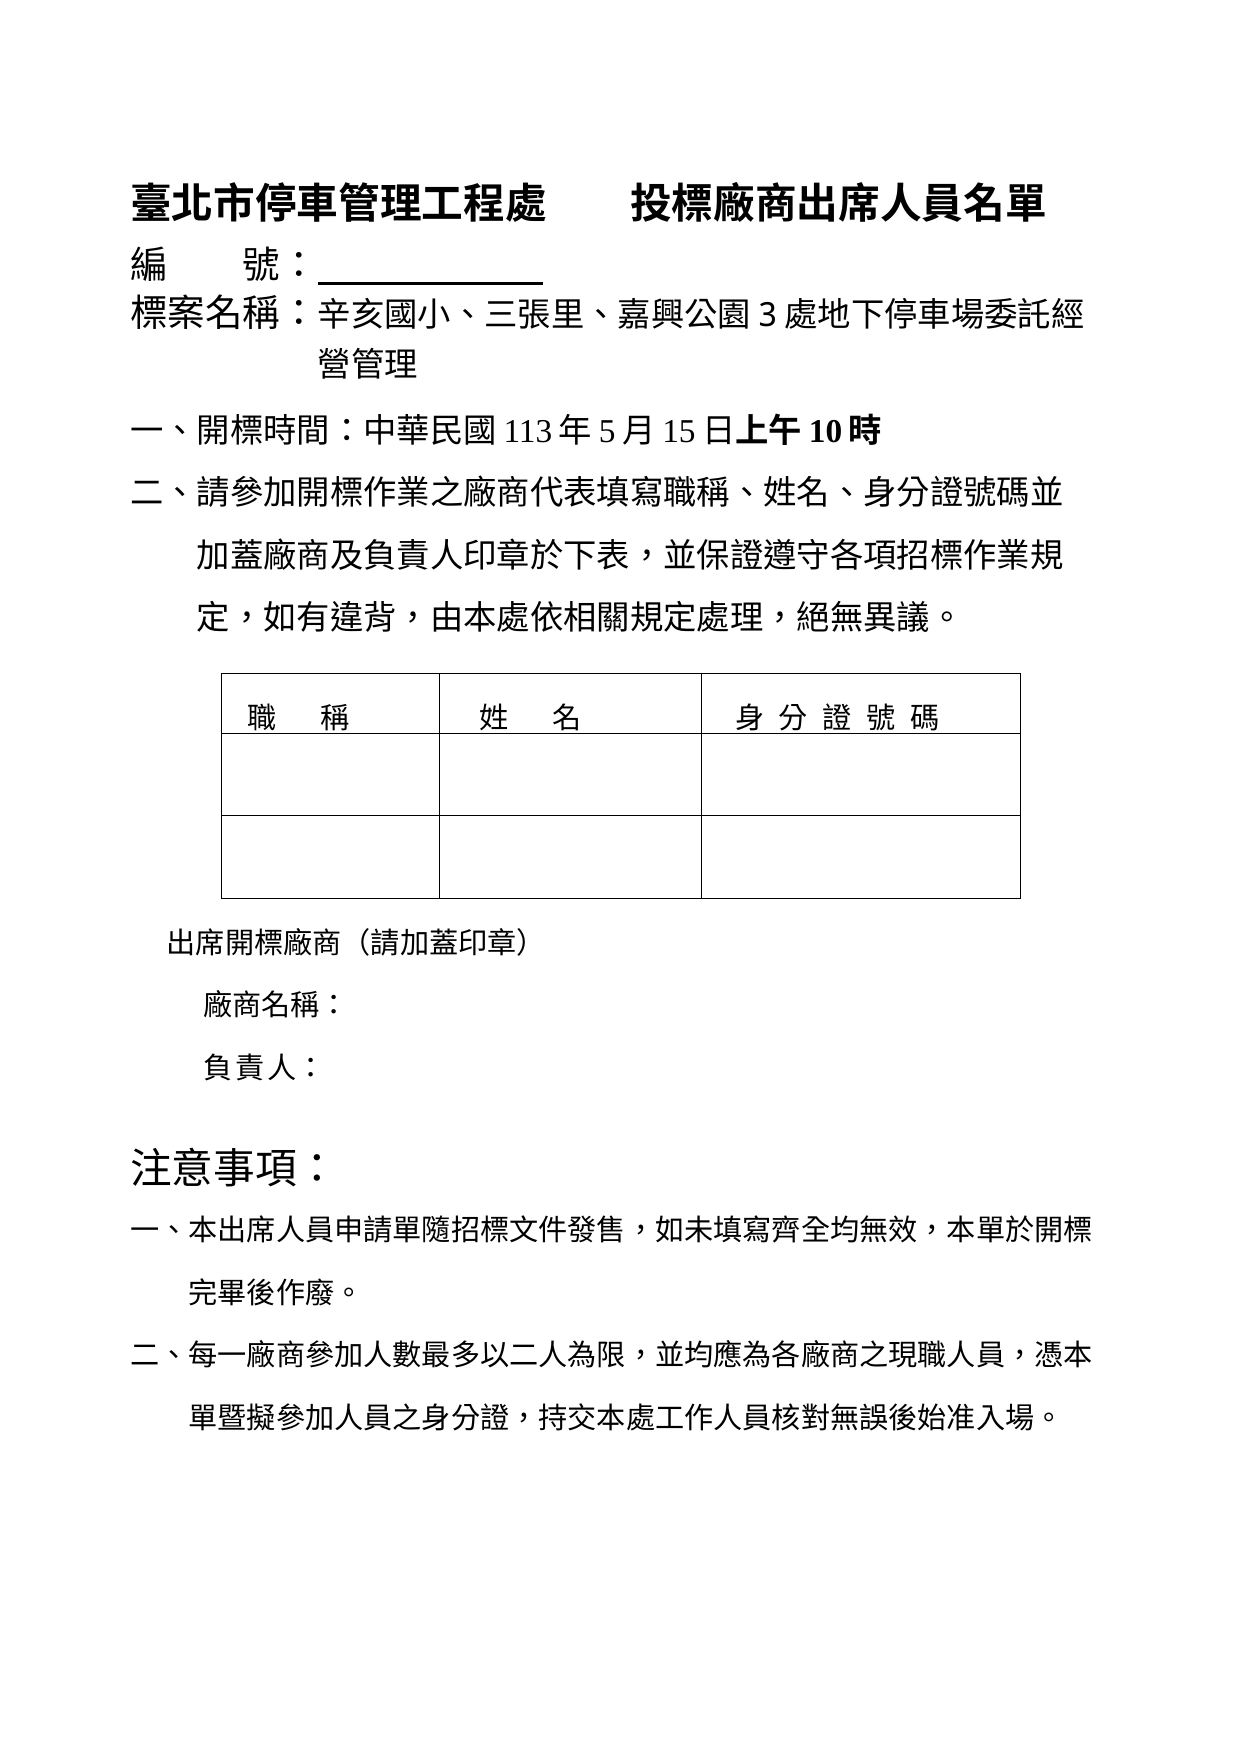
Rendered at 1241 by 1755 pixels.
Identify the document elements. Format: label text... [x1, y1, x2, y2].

text 二、每一廠商參加人數最多以二人為限，並均應為各廠商之現職人員，憑本單暨擬參加人員之身分證，持交本處工作人員核對無誤後始准入場。 [130, 1311, 1093, 1436]
table_header 姓 名 [440, 674, 701, 732]
text 負責人： [130, 1024, 1093, 1086]
table_cell [440, 816, 701, 898]
text 注意事項： [130, 1124, 1093, 1186]
table_cell [702, 816, 1020, 898]
text 二、請參加開標作業之廠商代表填寫職稱、姓名、身分證號碼並加蓋廠商及負責人印章於下表，並保證遵守各項招標作業規定，如有違背，由本處依相關規定處理，絕無異議。 [130, 448, 1093, 636]
text 廠商名稱： [130, 961, 1093, 1024]
text 標案名稱：辛亥國小、三張里、嘉興公園3處地下停車場委託經營管理 [130, 283, 1093, 386]
table_cell [440, 734, 701, 815]
text 出席開標廠商（請加蓋印章） [130, 899, 1093, 961]
table_cell [222, 816, 439, 898]
table_cell [702, 734, 1020, 815]
table_header 身 分 證 號 碼 [702, 674, 1020, 732]
text 編 號： [130, 221, 1093, 283]
table_header 職 稱 [222, 674, 439, 732]
text 一、本出席人員申請單隨招標文件發售，如未填寫齊全均無效，本單於開標完畢後作廢。 [130, 1186, 1093, 1311]
table_cell [222, 734, 439, 815]
text 一、開標時間：中華民國113年5月15日上午10時 [130, 386, 1093, 448]
text 臺北市停車管理工程處 投標廠商出席人員名單 [130, 158, 1093, 221]
